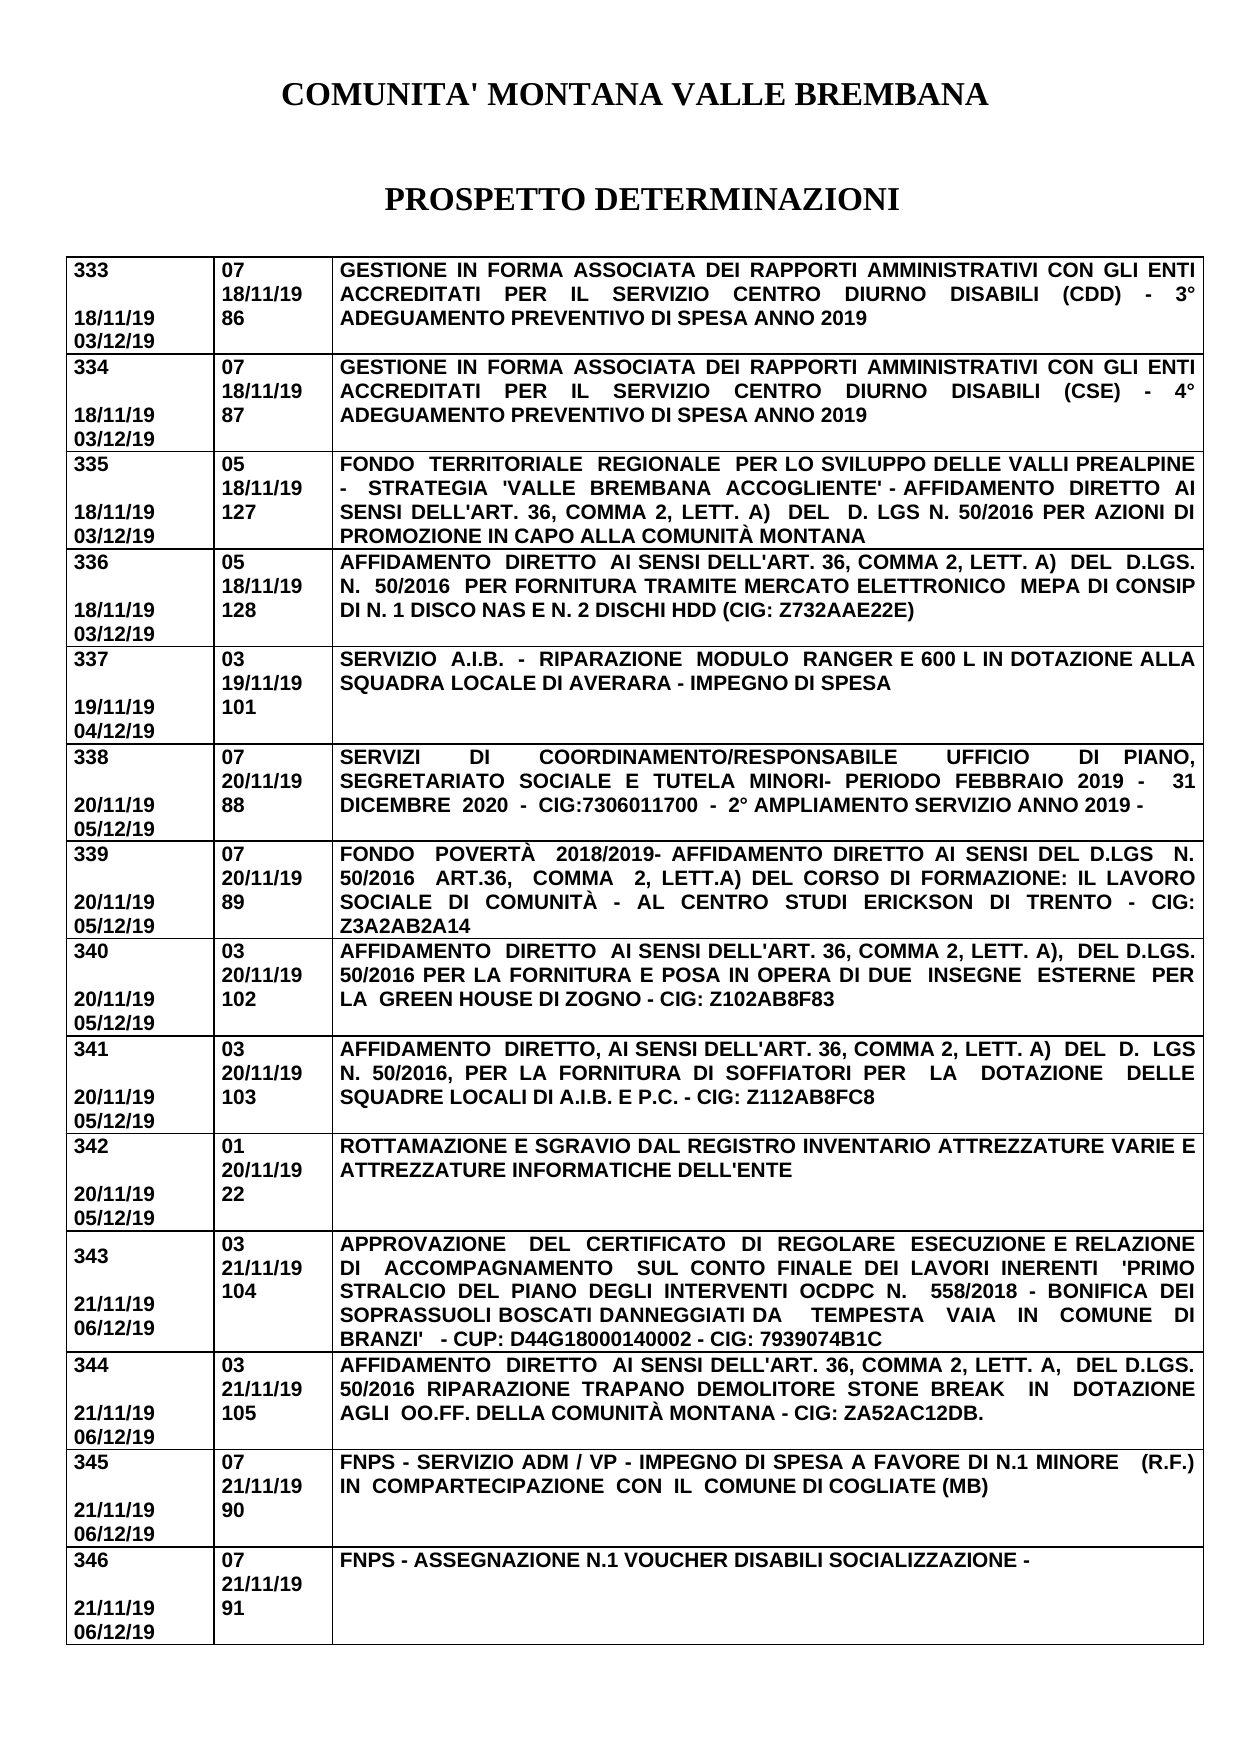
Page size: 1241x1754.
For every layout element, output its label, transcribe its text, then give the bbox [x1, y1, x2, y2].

table_cell 07 20/11/19 89 [215, 842, 332, 938]
table_cell 338 20/11/19 05/12/19 [67, 745, 213, 840]
table_cell SERVIZI DI COORDINAMENTO/RESPONSABILE UFFICIO DI PIANO, SEGRETARIATO SOCIALE E TUTELA MINORI- PERIODO FEBBRAIO 2019 - 31 DICEMBRE 2020 - CIG:7306011700 - 2° AMPLIAMENTO SERVIZIO ANNO 2019 - [333, 745, 1203, 840]
table_cell 01 20/11/19 22 [215, 1134, 332, 1230]
table_cell FONDO POVERTÀ 2018/2019- AFFIDAMENTO DIRETTO AI SENSI DEL D.LGS N. 50/2016 ART.36, COMMA 2, LETT.A) DEL CORSO DI FORMAZIONE: IL LAVORO SOCIALE DI COMUNITÀ - AL CENTRO STUDI ERICKSON DI TRENTO - CIG: Z3A2AB2A14 [333, 842, 1203, 938]
table_cell 07 20/11/19 88 [215, 745, 332, 840]
table_cell 03 20/11/19 103 [215, 1037, 332, 1132]
table_cell FNPS - SERVIZIO ADM / VP - IMPEGNO DI SPESA A FAVORE DI N.1 MINORE (R.F.) IN COMPARTECIPAZIONE CON IL COMUNE DI COGLIATE (MB) [333, 1450, 1203, 1546]
table_cell 341 20/11/19 05/12/19 [67, 1037, 213, 1132]
table_cell 345 21/11/19 06/12/19 [67, 1450, 213, 1546]
table_cell 342 20/11/19 05/12/19 [67, 1134, 213, 1230]
table_cell 334 18/11/19 03/12/19 [67, 355, 213, 451]
table_cell SERVIZIO A.I.B. - RIPARAZIONE MODULO RANGER E 600 L IN DOTAZIONE ALLA SQUADRA LOCALE DI AVERARA - IMPEGNO DI SPESA [333, 647, 1203, 743]
table_cell 07 18/11/19 87 [215, 355, 332, 451]
table_cell 07 21/11/19 91 [215, 1548, 332, 1643]
table_cell 333 18/11/19 03/12/19 [67, 258, 213, 353]
table_cell GESTIONE IN FORMA ASSOCIATA DEI RAPPORTI AMMINISTRATIVI CON GLI ENTI ACCREDITATI PER IL SERVIZIO CENTRO DIURNO DISABILI (CSE) - 4° ADEGUAMENTO PREVENTIVO DI SPESA ANNO 2019 [333, 355, 1203, 451]
table_cell 344 21/11/19 06/12/19 [67, 1353, 213, 1449]
table_cell 337 19/11/19 04/12/19 [67, 647, 213, 743]
table_cell FONDO TERRITORIALE REGIONALE PER LO SVILUPPO DELLE VALLI PREALPINE - STRATEGIA 'VALLE BREMBANA ACCOGLIENTE' - AFFIDAMENTO DIRETTO AI SENSI DELL'ART. 36, COMMA 2, LETT. A) DEL D. LGS N. 50/2016 PER AZIONI DI PROMOZIONE IN CAPO ALLA COMUNITÀ MONTANA [333, 452, 1203, 548]
table_cell GESTIONE IN FORMA ASSOCIATA DEI RAPPORTI AMMINISTRATIVI CON GLI ENTI ACCREDITATI PER IL SERVIZIO CENTRO DIURNO DISABILI (CDD) - 3° ADEGUAMENTO PREVENTIVO DI SPESA ANNO 2019 [333, 258, 1203, 353]
table_cell 03 21/11/19 104 [215, 1232, 332, 1351]
table_cell 335 18/11/19 03/12/19 [67, 452, 213, 548]
table_cell 03 21/11/19 105 [215, 1353, 332, 1449]
table_cell 07 18/11/19 86 [215, 258, 332, 353]
table_cell AFFIDAMENTO DIRETTO, AI SENSI DELL'ART. 36, COMMA 2, LETT. A) DEL D. LGS N. 50/2016, PER LA FORNITURA DI SOFFIATORI PER LA DOTAZIONE DELLE SQUADRE LOCALI DI A.I.B. E P.C. - CIG: Z112AB8FC8 [333, 1037, 1203, 1132]
table_cell ROTTAMAZIONE E SGRAVIO DAL REGISTRO INVENTARIO ATTREZZATURE VARIE E ATTREZZATURE INFORMATICHE DELL'ENTE [333, 1134, 1203, 1230]
table_cell 336 18/11/19 03/12/19 [67, 550, 213, 646]
table_cell 03 19/11/19 101 [215, 647, 332, 743]
table_cell 05 18/11/19 127 [215, 452, 332, 548]
table_cell APPROVAZIONE DEL CERTIFICATO DI REGOLARE ESECUZIONE E RELAZIONE DI ACCOMPAGNAMENTO SUL CONTO FINALE DEI LAVORI INERENTI 'PRIMO STRALCIO DEL PIANO DEGLI INTERVENTI OCDPC N. 558/2018 - BONIFICA DEI SOPRASSUOLI BOSCATI DANNEGGIATI DA TEMPESTA VAIA IN COMUNE DI BRANZI' - CUP: D44G18000140002 - CIG: 7939074B1C [333, 1232, 1203, 1351]
table_cell AFFIDAMENTO DIRETTO AI SENSI DELL'ART. 36, COMMA 2, LETT. A, DEL D.LGS. 50/2016 RIPARAZIONE TRAPANO DEMOLITORE STONE BREAK IN DOTAZIONE AGLI OO.FF. DELLA COMUNITÀ MONTANA - CIG: ZA52AC12DB. [333, 1353, 1203, 1449]
table_cell AFFIDAMENTO DIRETTO AI SENSI DELL'ART. 36, COMMA 2, LETT. A) DEL D.LGS. N. 50/2016 PER FORNITURA TRAMITE MERCATO ELETTRONICO MEPA DI CONSIP DI N. 1 DISCO NAS E N. 2 DISCHI HDD (CIG: Z732AAE22E) [333, 550, 1203, 646]
table_cell 05 18/11/19 128 [215, 550, 332, 646]
table_cell 07 21/11/19 90 [215, 1450, 332, 1546]
table_cell 343 21/11/19 06/12/19 [67, 1232, 213, 1351]
table_cell 03 20/11/19 102 [215, 939, 332, 1035]
table_cell 346 21/11/19 06/12/19 [67, 1548, 213, 1643]
table_cell 339 20/11/19 05/12/19 [67, 842, 213, 938]
table_cell FNPS - ASSEGNAZIONE N.1 VOUCHER DISABILI SOCIALIZZAZIONE - [333, 1548, 1203, 1643]
table_cell 340 20/11/19 05/12/19 [67, 939, 213, 1035]
table_cell AFFIDAMENTO DIRETTO AI SENSI DELL'ART. 36, COMMA 2, LETT. A), DEL D.LGS. 50/2016 PER LA FORNITURA E POSA IN OPERA DI DUE INSEGNE ESTERNE PER LA GREEN HOUSE DI ZOGNO - CIG: Z102AB8F83 [333, 939, 1203, 1035]
